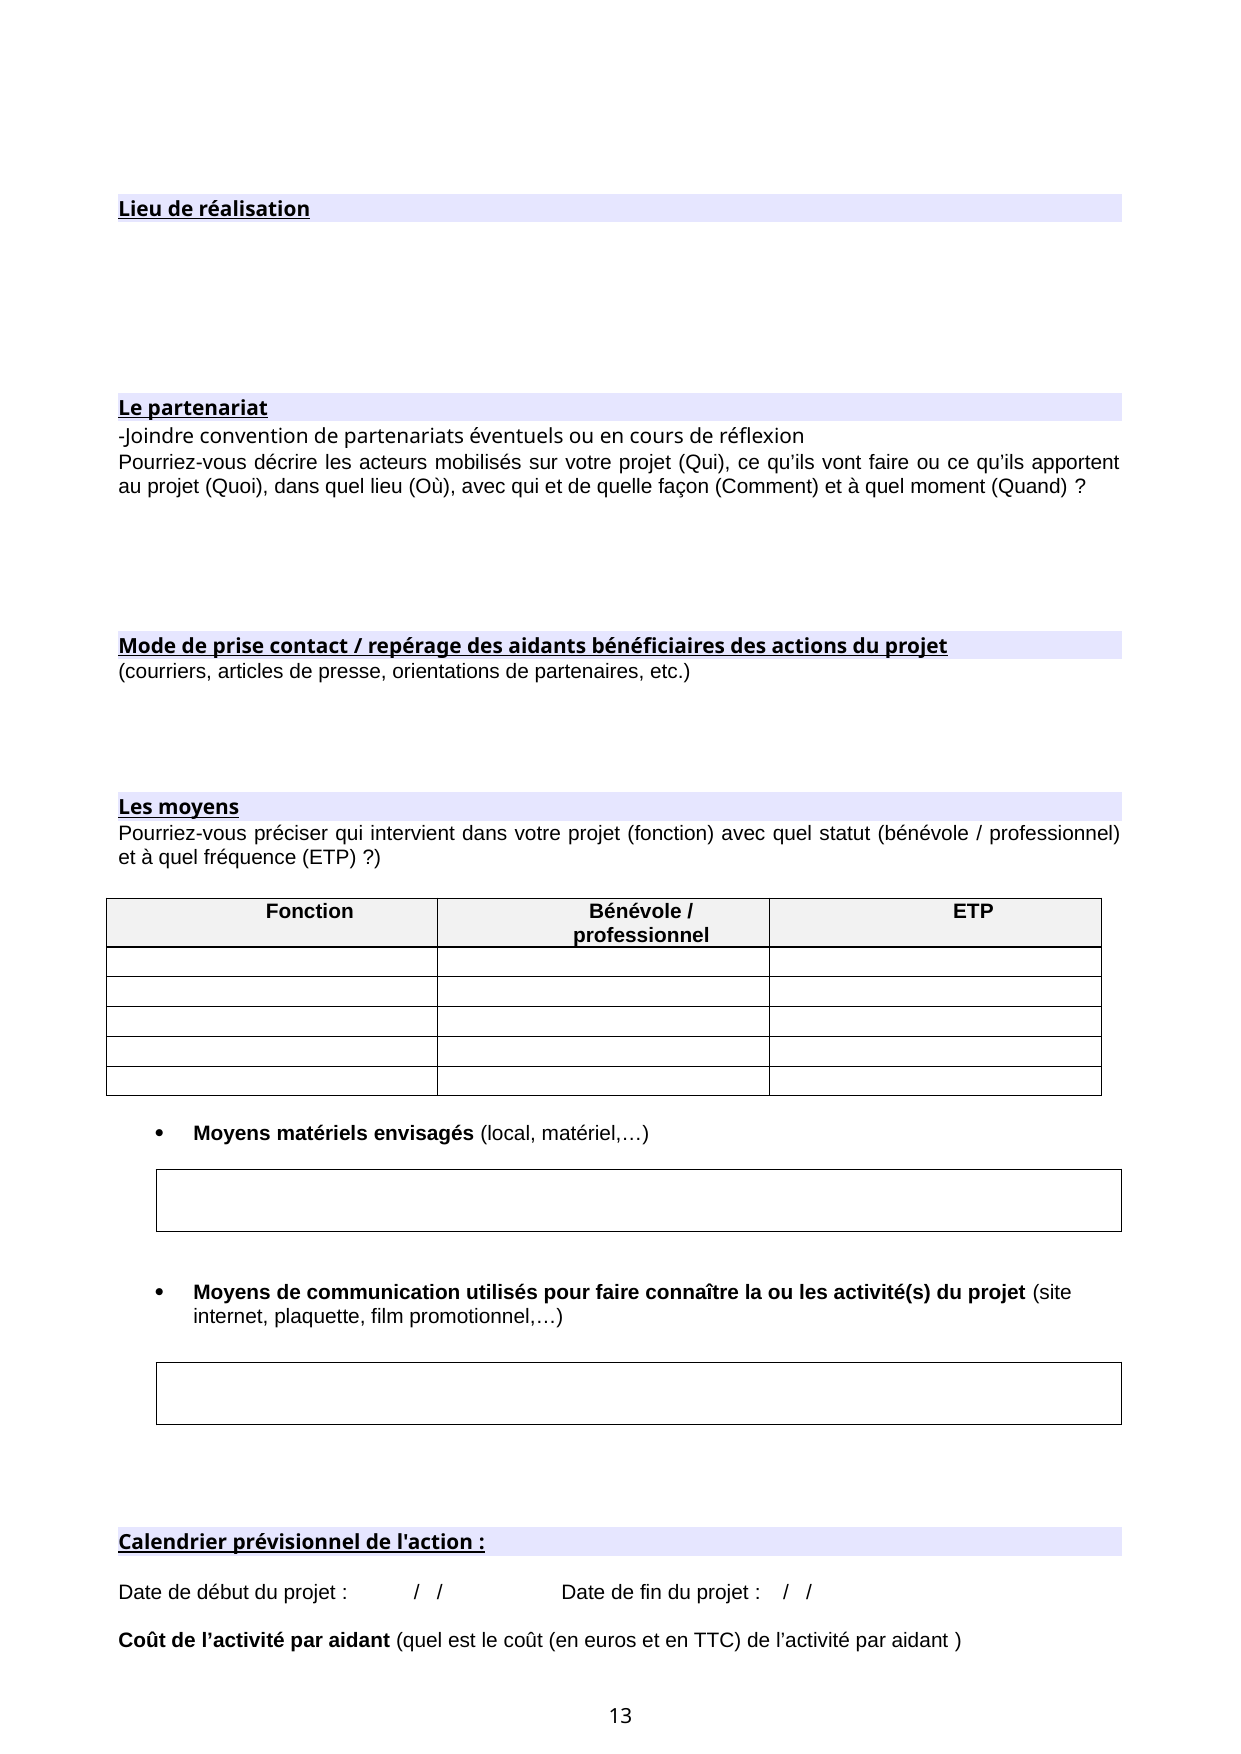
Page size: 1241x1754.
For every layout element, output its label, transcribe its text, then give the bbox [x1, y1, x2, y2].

text Pourriez-vous préciser qui intervient dans votre projet (fonction) avec quel statut (bénévole / professionnel) et à quel fréquence (ETP) ?) [118, 821, 1122, 869]
list Moyens matériels envisagés (local, matériel,…) [156, 1120, 1122, 1144]
text Calendrier prévisionnel de l'action : [118, 1527, 1122, 1556]
text Coût de l’activité par aidant (quel est le coût (en euros et en TTC) de l’activité par aidant ) [118, 1627, 1122, 1651]
table_cell [107, 977, 437, 1006]
text Les moyens [118, 792, 1122, 821]
text Pourriez-vous décrire les acteurs mobilisés sur votre projet (Qui), ce qu’ils vont faire ou ce qu’ils apportent au projet (Quoi), dans quel lieu (Où), avec qui et de quelle façon (Comment) et à quel moment (Quand) ? [118, 449, 1122, 497]
text Mode de prise contact / repérage des aidants bénéficiaires des actions du projet [118, 631, 1122, 659]
table_cell [438, 1067, 769, 1095]
table_cell [107, 948, 437, 976]
table_cell [438, 1037, 769, 1066]
table_cell [770, 1007, 1101, 1036]
table_header Fonction [107, 899, 437, 946]
table_header ETP [770, 899, 1101, 946]
text Le partenariat [118, 393, 1122, 421]
table_cell [438, 977, 769, 1006]
table_cell [438, 1007, 769, 1036]
table_cell [438, 948, 769, 976]
table_cell [770, 977, 1101, 1006]
table_cell [107, 1067, 437, 1095]
table_cell [107, 1037, 437, 1066]
table_cell [770, 1067, 1101, 1095]
text -Joindre convention de partenariats éventuels ou en cours de réflexion [118, 421, 1122, 449]
text (courriers, articles de presse, orientations de partenaires, etc.) [118, 659, 1122, 683]
table_cell [107, 1007, 437, 1036]
text Lieu de réalisation [118, 194, 1122, 222]
table_header Bénévole / professionnel [438, 899, 769, 946]
table_cell [770, 948, 1101, 976]
text Date de début du projet : / / Date de fin du projet : / / [118, 1579, 1122, 1603]
table_cell [770, 1037, 1101, 1066]
list Moyens de communication utilisés pour faire connaître la ou les activité(s) du projet (site internet, plaquette, film promotionnel,…) [156, 1280, 1122, 1328]
